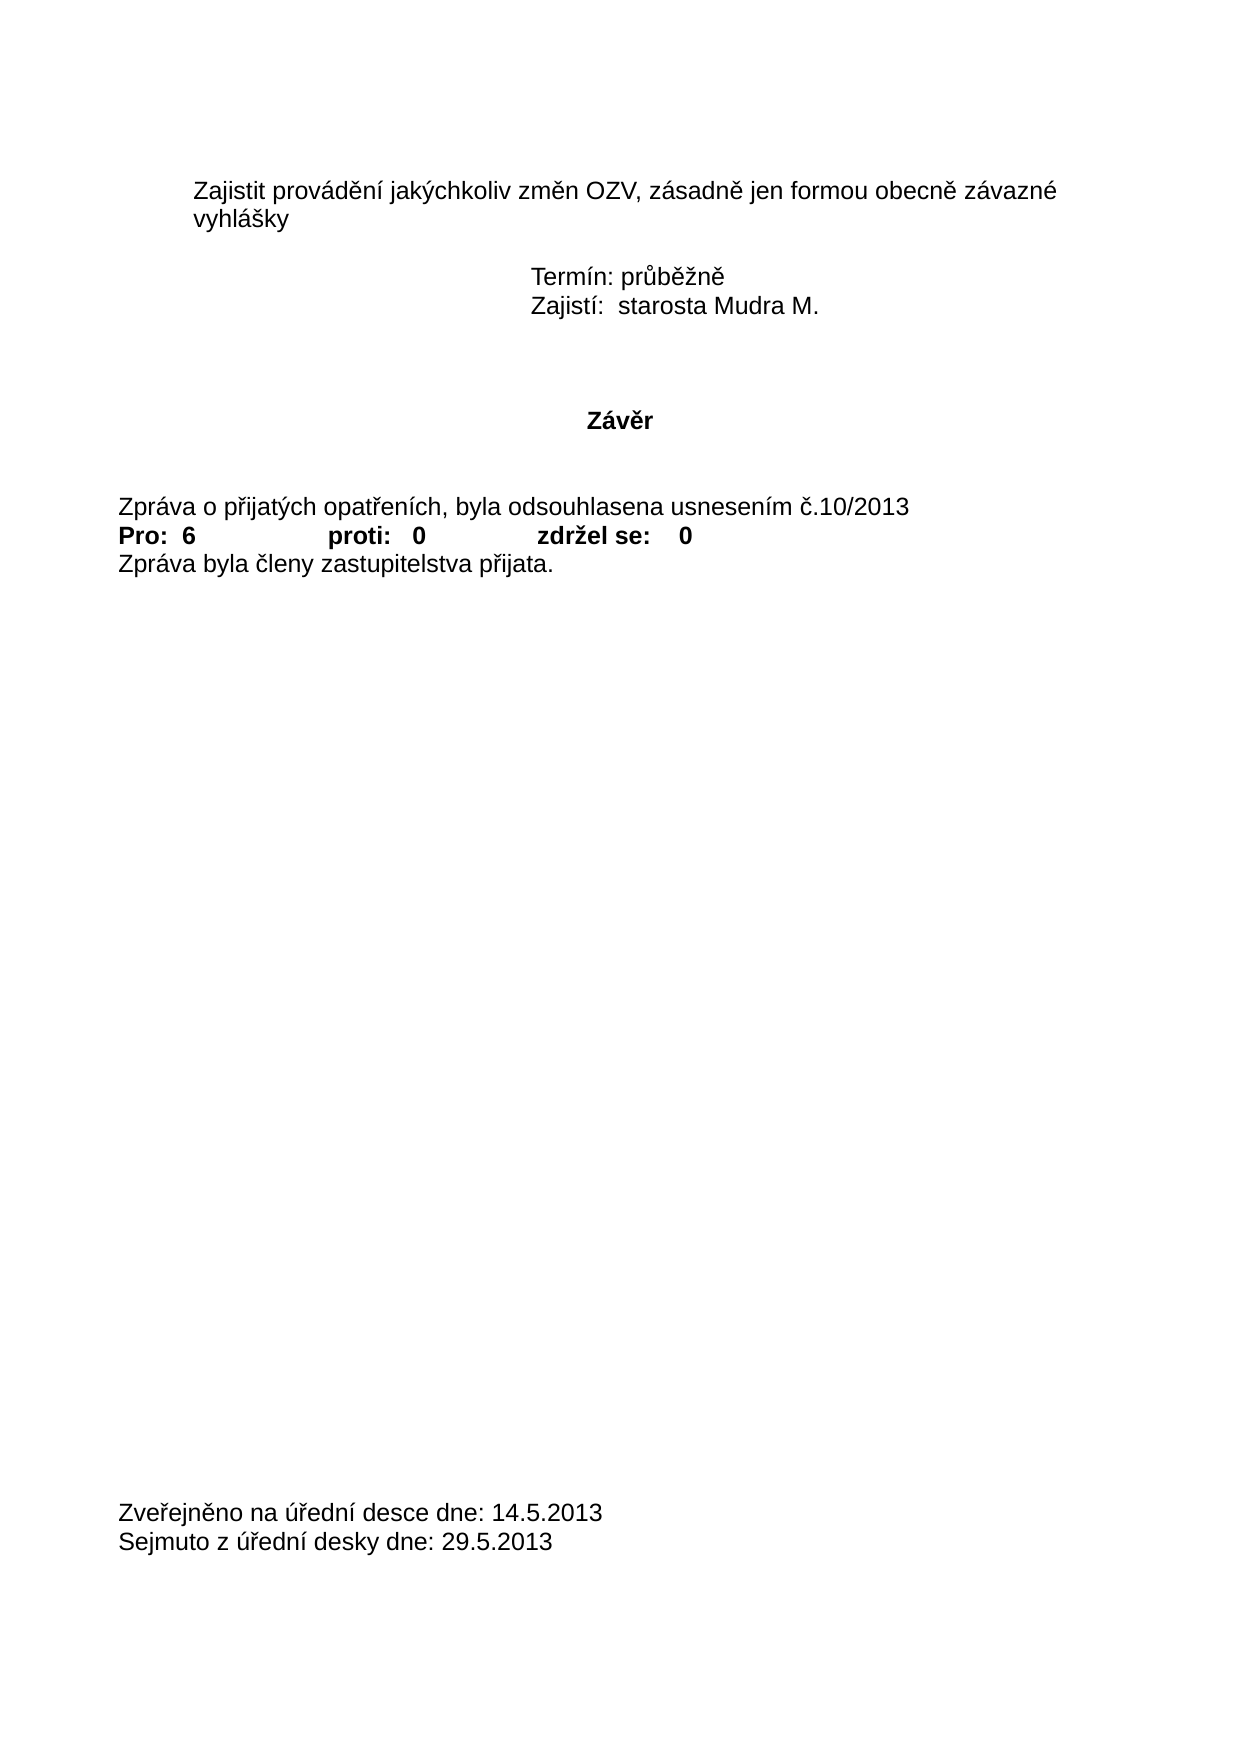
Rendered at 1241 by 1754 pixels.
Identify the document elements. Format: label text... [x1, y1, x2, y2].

text Sejmuto z úřední desky dne: 29.5.2013 [118, 1527, 1122, 1556]
text Zpráva o přijatých opatřeních, byla odsouhlasena usnesením č.10/2013 [118, 492, 1122, 521]
list Termín: průběžně [493, 262, 1122, 291]
text Zveřejněno na úřední desce dne: 14.5.2013 [118, 1498, 1122, 1527]
text Zpráva byla členy zastupitelstva přijata. [118, 549, 1122, 578]
text Závěr [118, 406, 1122, 434]
list Zajistí: starosta Mudra M. [493, 291, 1122, 319]
text Pro: 6 proti: 0 zdržel se: 0 [118, 521, 1122, 549]
list Zajistit provádění jakýchkoliv změn OZV, zásadně jen formou obecně závazné vyhlášky [156, 176, 1122, 233]
